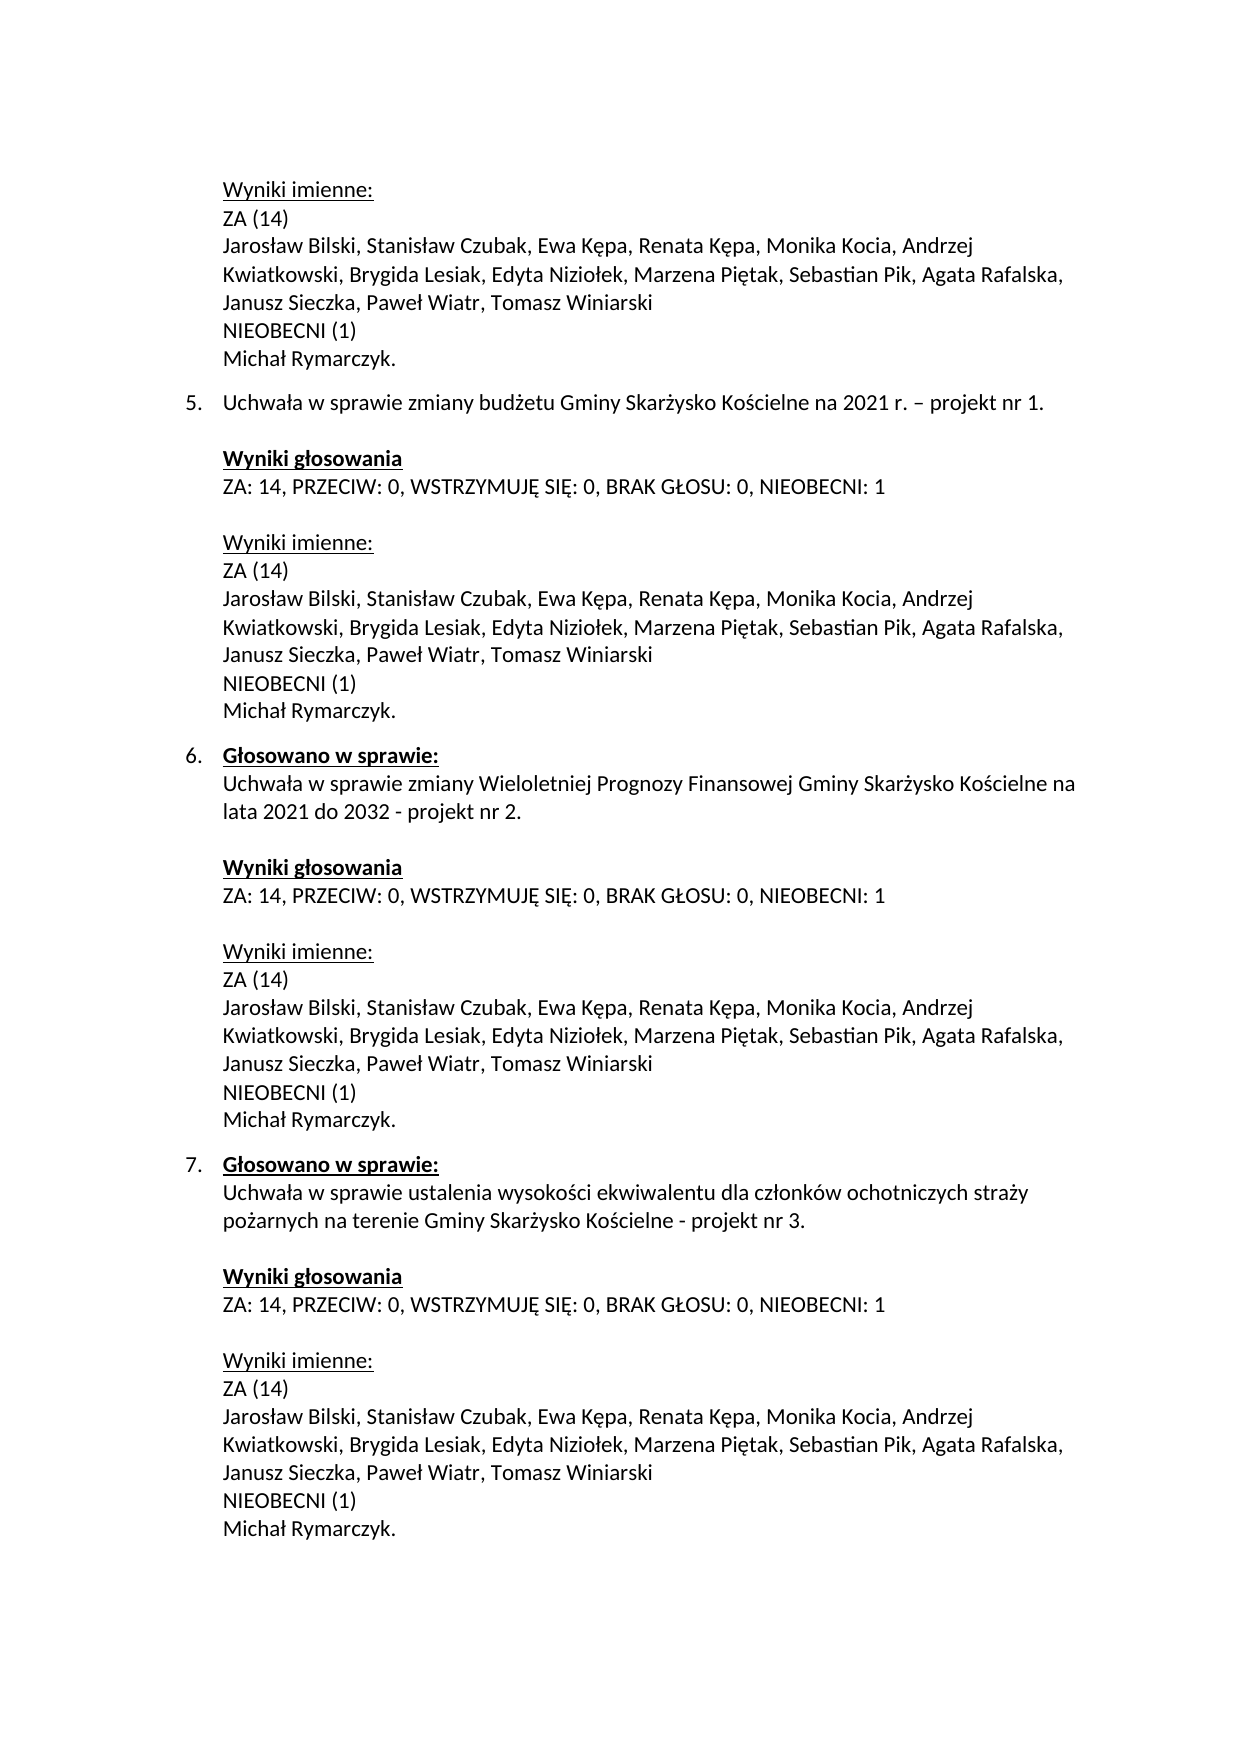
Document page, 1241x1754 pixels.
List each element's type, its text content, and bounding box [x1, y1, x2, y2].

list Głosowano w sprawie: Uchwała w sprawie ustalenia wysokości ekwiwalentu dla członków ochotniczych straży pożarnych na terenie Gminy Skarżysko Kościelne - projekt nr 3. Wyniki głosowania ZA: 14, PRZECIW: 0, WSTRZYMUJĘ SIĘ: 0, BRAK GŁOSU: 0, NIEOBECNI: 1 Wyniki imienne: ZA (14) Jarosław Bilski, Stanisław Czubak, Ewa Kępa, Renata Kępa, Monika Kocia, Andrzej Kwiatkowski, Brygida Lesiak, Edyta Niziołek, Marzena Piętak, Sebastian Pik, Agata Rafalska, Janusz Sieczka, Paweł Wiatr, Tomasz Winiarski NIEOBECNI (1) Michał Rymarczyk. [185, 1150, 1093, 1543]
list Głosowano w sprawie: Uchwała w sprawie zmiany Wieloletniej Prognozy Finansowej Gminy Skarżysko Kościelne na lata 2021 do 2032 - projekt nr 2. Wyniki głosowania ZA: 14, PRZECIW: 0, WSTRZYMUJĘ SIĘ: 0, BRAK GŁOSU: 0, NIEOBECNI: 1 Wyniki imienne: ZA (14) Jarosław Bilski, Stanisław Czubak, Ewa Kępa, Renata Kępa, Monika Kocia, Andrzej Kwiatkowski, Brygida Lesiak, Edyta Niziołek, Marzena Piętak, Sebastian Pik, Agata Rafalska, Janusz Sieczka, Paweł Wiatr, Tomasz Winiarski NIEOBECNI (1) Michał Rymarczyk. [185, 741, 1093, 1134]
list Uchwała w sprawie zmiany budżetu Gminy Skarżysko Kościelne na 2021 r. – projekt nr 1. Wyniki głosowania ZA: 14, PRZECIW: 0, WSTRZYMUJĘ SIĘ: 0, BRAK GŁOSU: 0, NIEOBECNI: 1 Wyniki imienne: ZA (14) Jarosław Bilski, Stanisław Czubak, Ewa Kępa, Renata Kępa, Monika Kocia, Andrzej Kwiatkowski, Brygida Lesiak, Edyta Niziołek, Marzena Piętak, Sebastian Pik, Agata Rafalska, Janusz Sieczka, Paweł Wiatr, Tomasz Winiarski NIEOBECNI (1) Michał Rymarczyk. [185, 388, 1093, 725]
list Wyniki imienne: ZA (14) Jarosław Bilski, Stanisław Czubak, Ewa Kępa, Renata Kępa, Monika Kocia, Andrzej Kwiatkowski, Brygida Lesiak, Edyta Niziołek, Marzena Piętak, Sebastian Pik, Agata Rafalska, Janusz Sieczka, Paweł Wiatr, Tomasz Winiarski NIEOBECNI (1) Michał Rymarczyk. [185, 148, 1093, 372]
